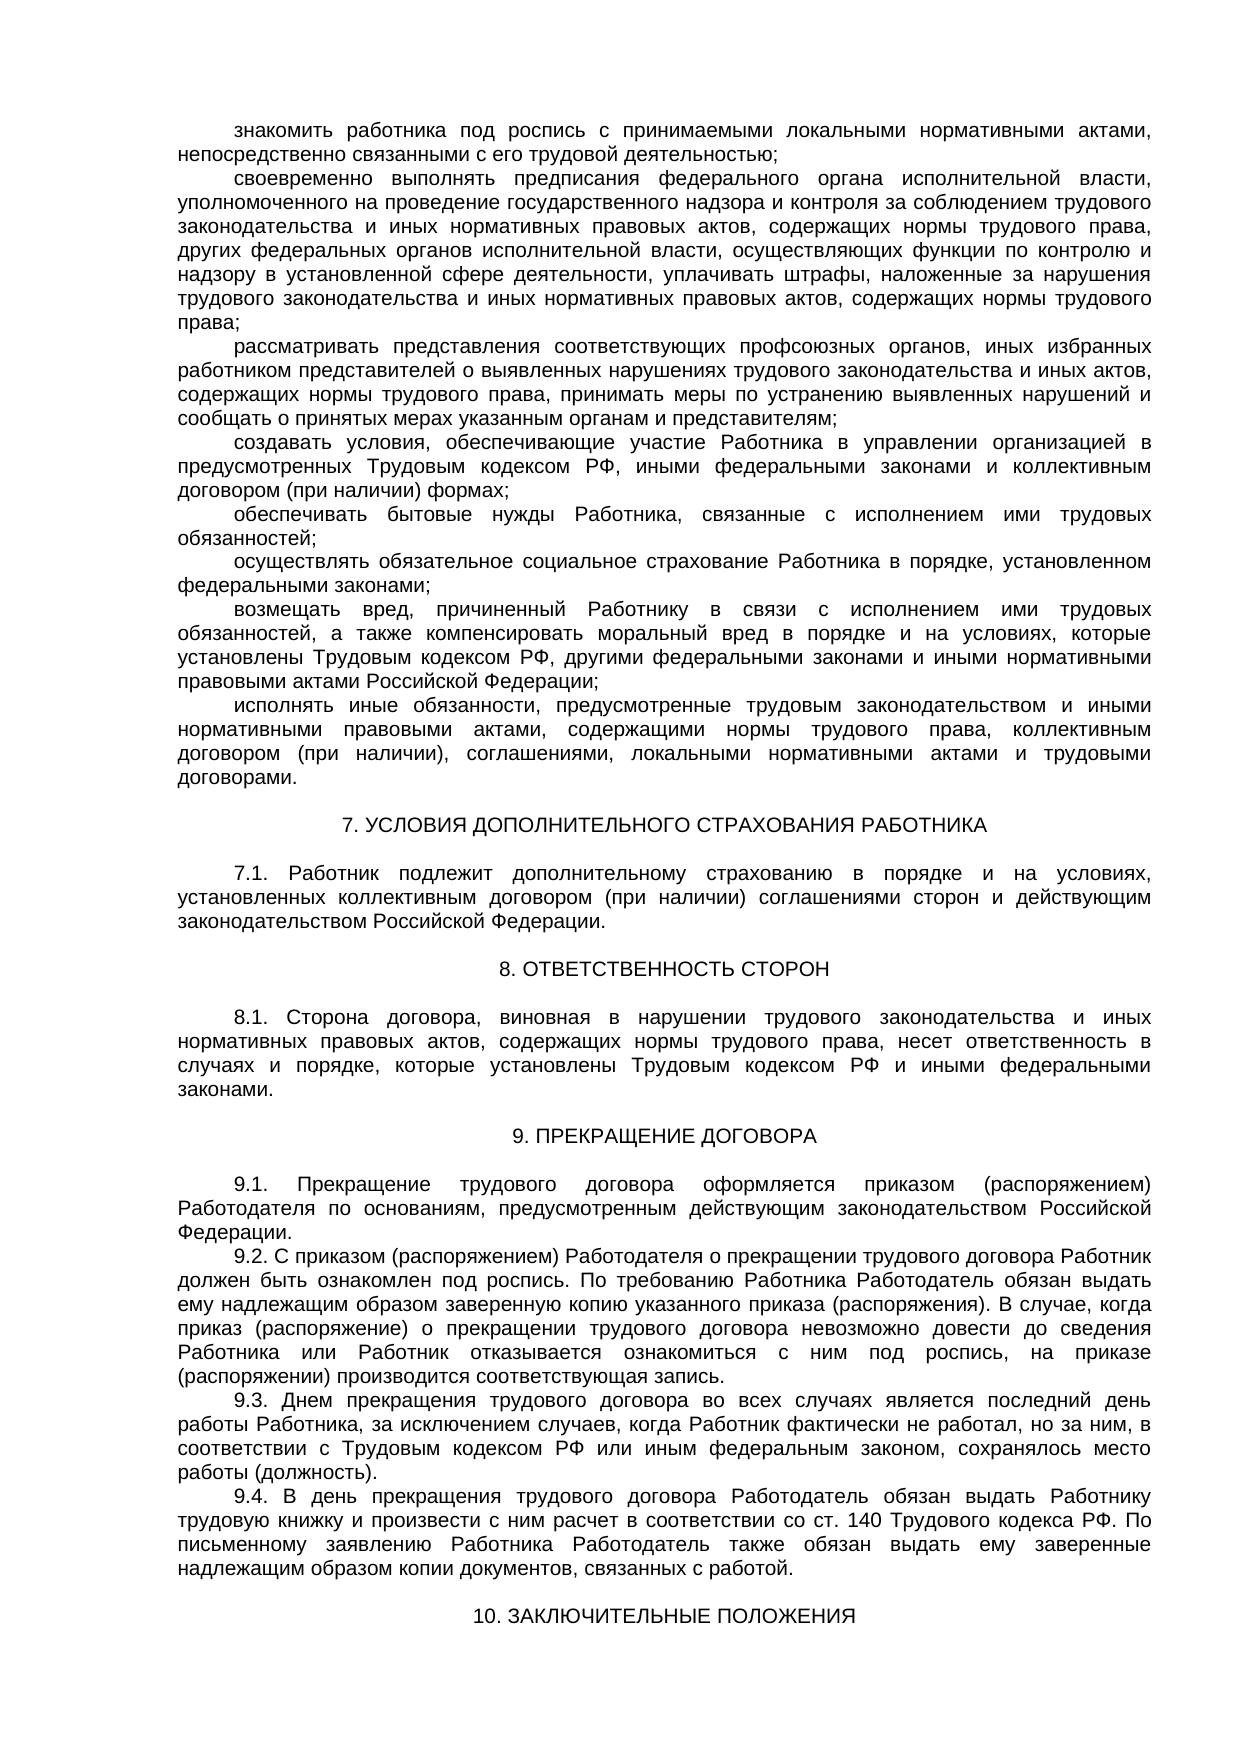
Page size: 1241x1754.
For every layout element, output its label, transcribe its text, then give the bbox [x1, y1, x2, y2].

text осуществлять обязательное социальное страхование Работника в порядке, установленном федеральными законами; [177, 549, 1152, 597]
text 10. ЗАКЛЮЧИТЕЛЬНЫЕ ПОЛОЖЕНИЯ [177, 1603, 1152, 1627]
text 8. ОТВЕТСТВЕННОСТЬ СТОРОН [177, 957, 1152, 981]
text рассматривать представления соответствующих профсоюзных органов, иных избранных работником представителей о выявленных нарушениях трудового законодательства и иных актов, содержащих нормы трудового права, принимать меры по устранению выявленных нарушений и сообщать о принятых мерах указанным органам и представителям; [177, 334, 1152, 429]
text 9.1. Прекращение трудового договора оформляется приказом (распоряжением) Работодателя по основаниям, предусмотренным действующим законодательством Российской Федерации. [177, 1172, 1152, 1244]
text исполнять иные обязанности, предусмотренные трудовым законодательством и иными нормативными правовыми актами, содержащими нормы трудового права, коллективным договором (при наличии), соглашениями, локальными нормативными актами и трудовыми договорами. [177, 693, 1152, 789]
text 9.2. С приказом (распоряжением) Работодателя о прекращении трудового договора Работник должен быть ознакомлен под роспись. По требованию Работника Работодатель обязан выдать ему надлежащим образом заверенную копию указанного приказа (распоряжения). В случае, когда приказ (распоряжение) о прекращении трудового договора невозможно довести до сведения Работника или Работник отказывается ознакомиться с ним под роспись, на приказе (распоряжении) производится соответствующая запись. [177, 1244, 1152, 1388]
text знакомить работника под роспись с принимаемыми локальными нормативными актами, непосредственно связанными с его трудовой деятельностью; [177, 118, 1152, 166]
text 7.1. Работник подлежит дополнительному страхованию в порядке и на условиях, установленных коллективным договором (при наличии) соглашениями сторон и действующим законодательством Российской Федерации. [177, 861, 1152, 933]
text своевременно выполнять предписания федерального органа исполнительной власти, уполномоченного на проведение государственного надзора и контроля за соблюдением трудового законодательства и иных нормативных правовых актов, содержащих нормы трудового права, других федеральных органов исполнительной власти, осуществляющих функции по контролю и надзору в установленной сфере деятельности, уплачивать штрафы, наложенные за нарушения трудового законодательства и иных нормативных правовых актов, содержащих нормы трудового права; [177, 166, 1152, 334]
text 9. ПРЕКРАЩЕНИЕ ДОГОВОРА [177, 1124, 1152, 1148]
text 8.1. Сторона договора, виновная в нарушении трудового законодательства и иных нормативных правовых актов, содержащих нормы трудового права, несет ответственность в случаях и порядке, которые установлены Трудовым кодексом РФ и иными федеральными законами. [177, 1004, 1152, 1100]
text 7. УСЛОВИЯ ДОПОЛНИТЕЛЬНОГО СТРАХОВАНИЯ РАБОТНИКА [177, 813, 1152, 837]
text возмещать вред, причиненный Работнику в связи с исполнением ими трудовых обязанностей, а также компенсировать моральный вред в порядке и на условиях, которые установлены Трудовым кодексом РФ, другими федеральными законами и иными нормативными правовыми актами Российской Федерации; [177, 597, 1152, 693]
text создавать условия, обеспечивающие участие Работника в управлении организацией в предусмотренных Трудовым кодексом РФ, иными федеральными законами и коллективным договором (при наличии) формах; [177, 429, 1152, 501]
text 9.4. В день прекращения трудового договора Работодатель обязан выдать Работнику трудовую книжку и произвести с ним расчет в соответствии со ст. 140 Трудового кодекса РФ. По письменному заявлению Работника Работодатель также обязан выдать ему заверенные надлежащим образом копии документов, связанных с работой. [177, 1484, 1152, 1579]
text обеспечивать бытовые нужды Работника, связанные с исполнением ими трудовых обязанностей; [177, 501, 1152, 549]
text 9.3. Днем прекращения трудового договора во всех случаях является последний день работы Работника, за исключением случаев, когда Работник фактически не работал, но за ним, в соответствии с Трудовым кодексом РФ или иным федеральным законом, сохранялось место работы (должность). [177, 1388, 1152, 1484]
